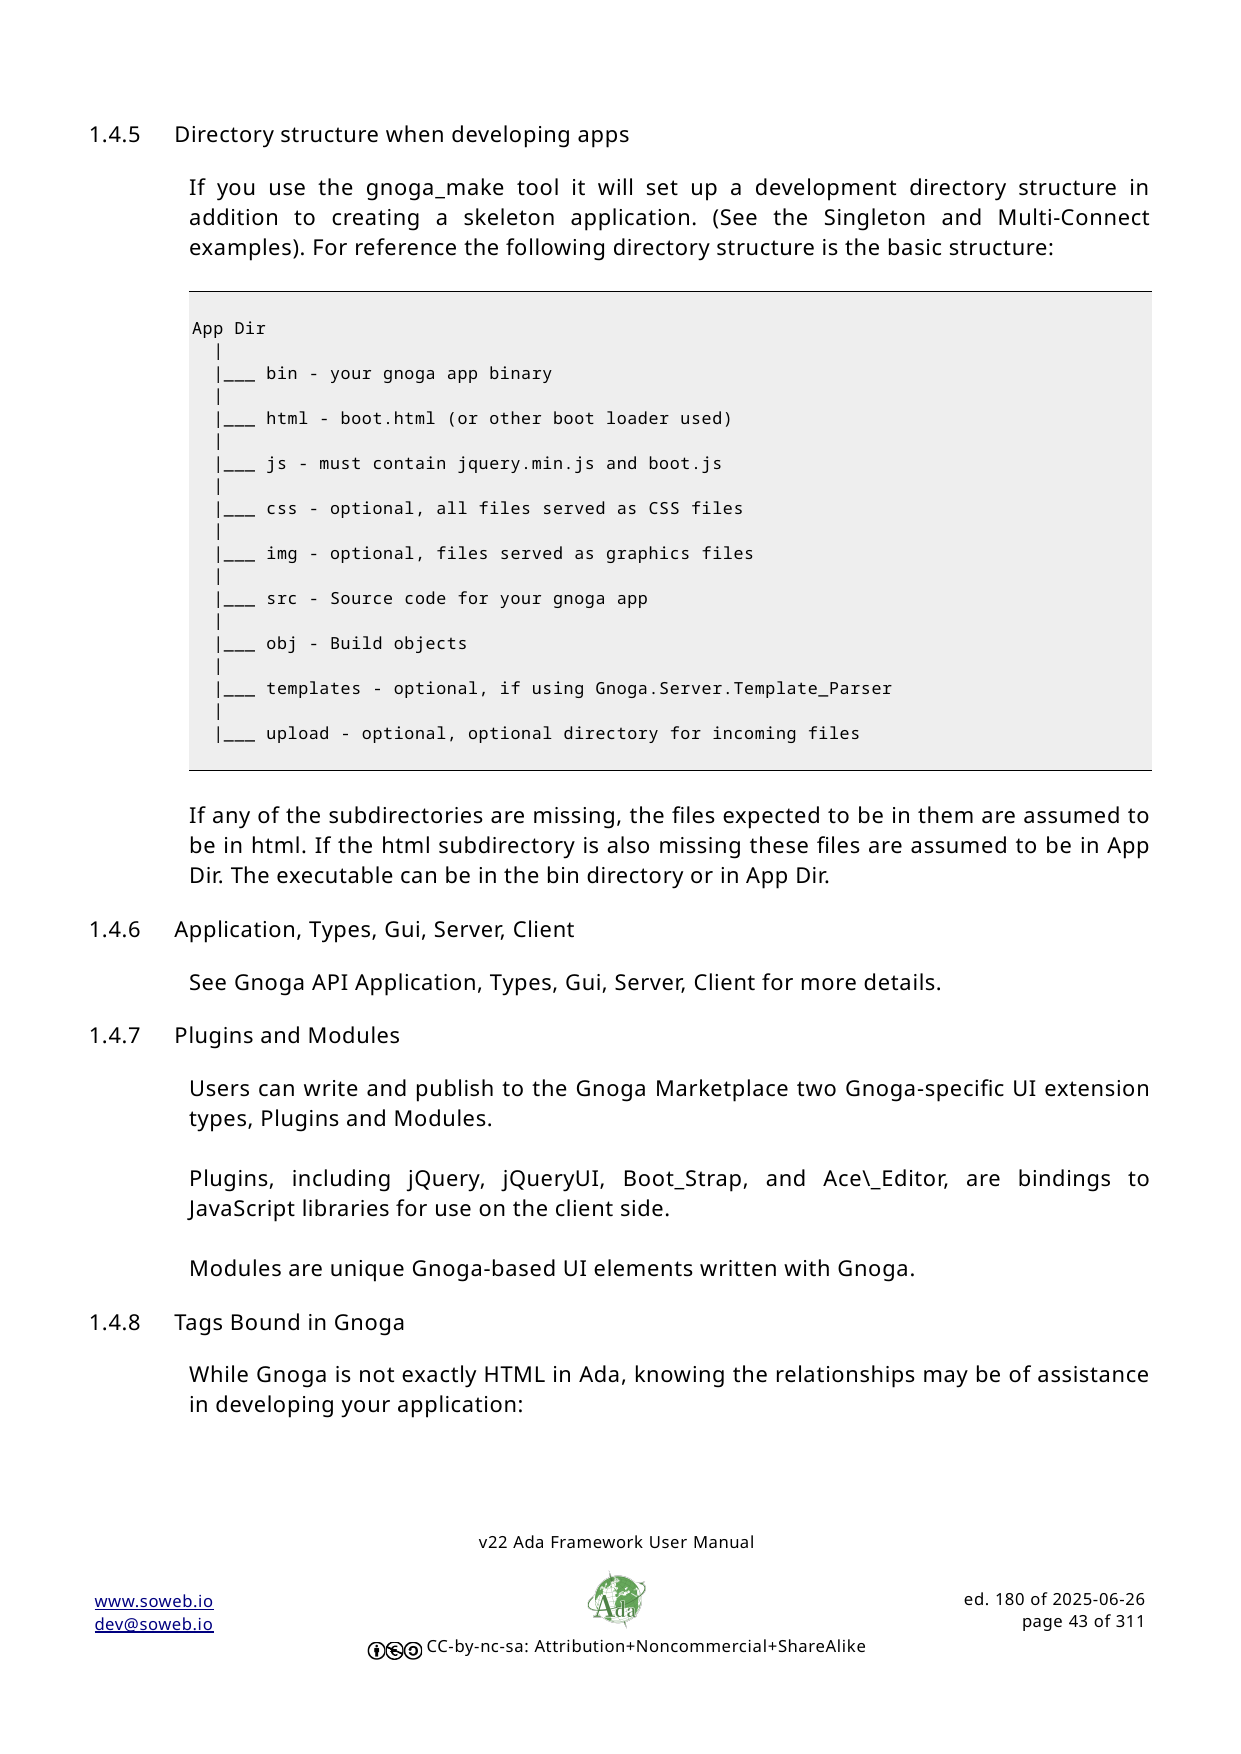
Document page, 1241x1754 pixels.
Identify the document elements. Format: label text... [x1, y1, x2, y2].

list |___ templates - optional, if using Gnoga.Server.Template_Parser [189, 674, 1152, 696]
list |___ src - Source code for your gnoga app [189, 584, 1152, 606]
picture [367, 1642, 423, 1660]
subtitle Application, Types, Gui, Server, Client [88, 913, 1152, 954]
list | [189, 336, 1152, 359]
list | [189, 471, 1152, 494]
list | [189, 561, 1152, 584]
list |___ bin - your gnoga app binary [189, 359, 1152, 381]
list |___ upload - optional, optional directory for incoming files [189, 719, 1152, 770]
list |___ html - boot.html (or other boot loader used) [189, 404, 1152, 426]
text Users can write and publish to the Gnoga Marketplace two Gnoga-specific UI extension types, Plugins and Modules. [189, 1073, 1152, 1133]
list App Dir [189, 292, 1152, 336]
list | [189, 516, 1152, 539]
picture [587, 1570, 646, 1629]
subtitle Plugins and Modules [88, 1020, 1152, 1061]
list | [189, 606, 1152, 629]
list |___ js - must contain jquery.min.js and boot.js [189, 449, 1152, 471]
text If you use the gnoga_make tool it will set up a development directory structure in addition to creating a skeleton application. (See the Singleton and Multi-Connect examples). For reference the following directory structure is the basic structure: [189, 171, 1152, 261]
subtitle Tags Bound in Gnoga [88, 1306, 1152, 1347]
text See Gnoga API Application, Types, Gui, Server, Client for more details. [189, 966, 1152, 996]
list |___ img - optional, files served as graphics files [189, 539, 1152, 561]
list |___ obj - Build objects [189, 629, 1152, 651]
list | [189, 696, 1152, 719]
subtitle Directory structure when developing apps [88, 118, 1152, 159]
text Modules are unique Gnoga-based UI elements written with Gnoga. [189, 1253, 1152, 1283]
text If any of the subdirectories are missing, the files expected to be in them are assumed to be in html. If the html subdirectory is also missing these files are assumed to be in App Dir. The executable can be in the bin directory or in App Dir. [189, 800, 1152, 890]
text While Gnoga is not exactly HTML in Ada, knowing the relationships may be of assistance in developing your application: [189, 1359, 1152, 1419]
list | [189, 381, 1152, 404]
list | [189, 651, 1152, 674]
text Plugins, including jQuery, jQueryUI, Boot_Strap, and Ace\_Editor, are bindings to JavaScript libraries for use on the client side. [189, 1163, 1152, 1223]
list |___ css - optional, all files served as CSS files [189, 494, 1152, 516]
list | [189, 426, 1152, 449]
